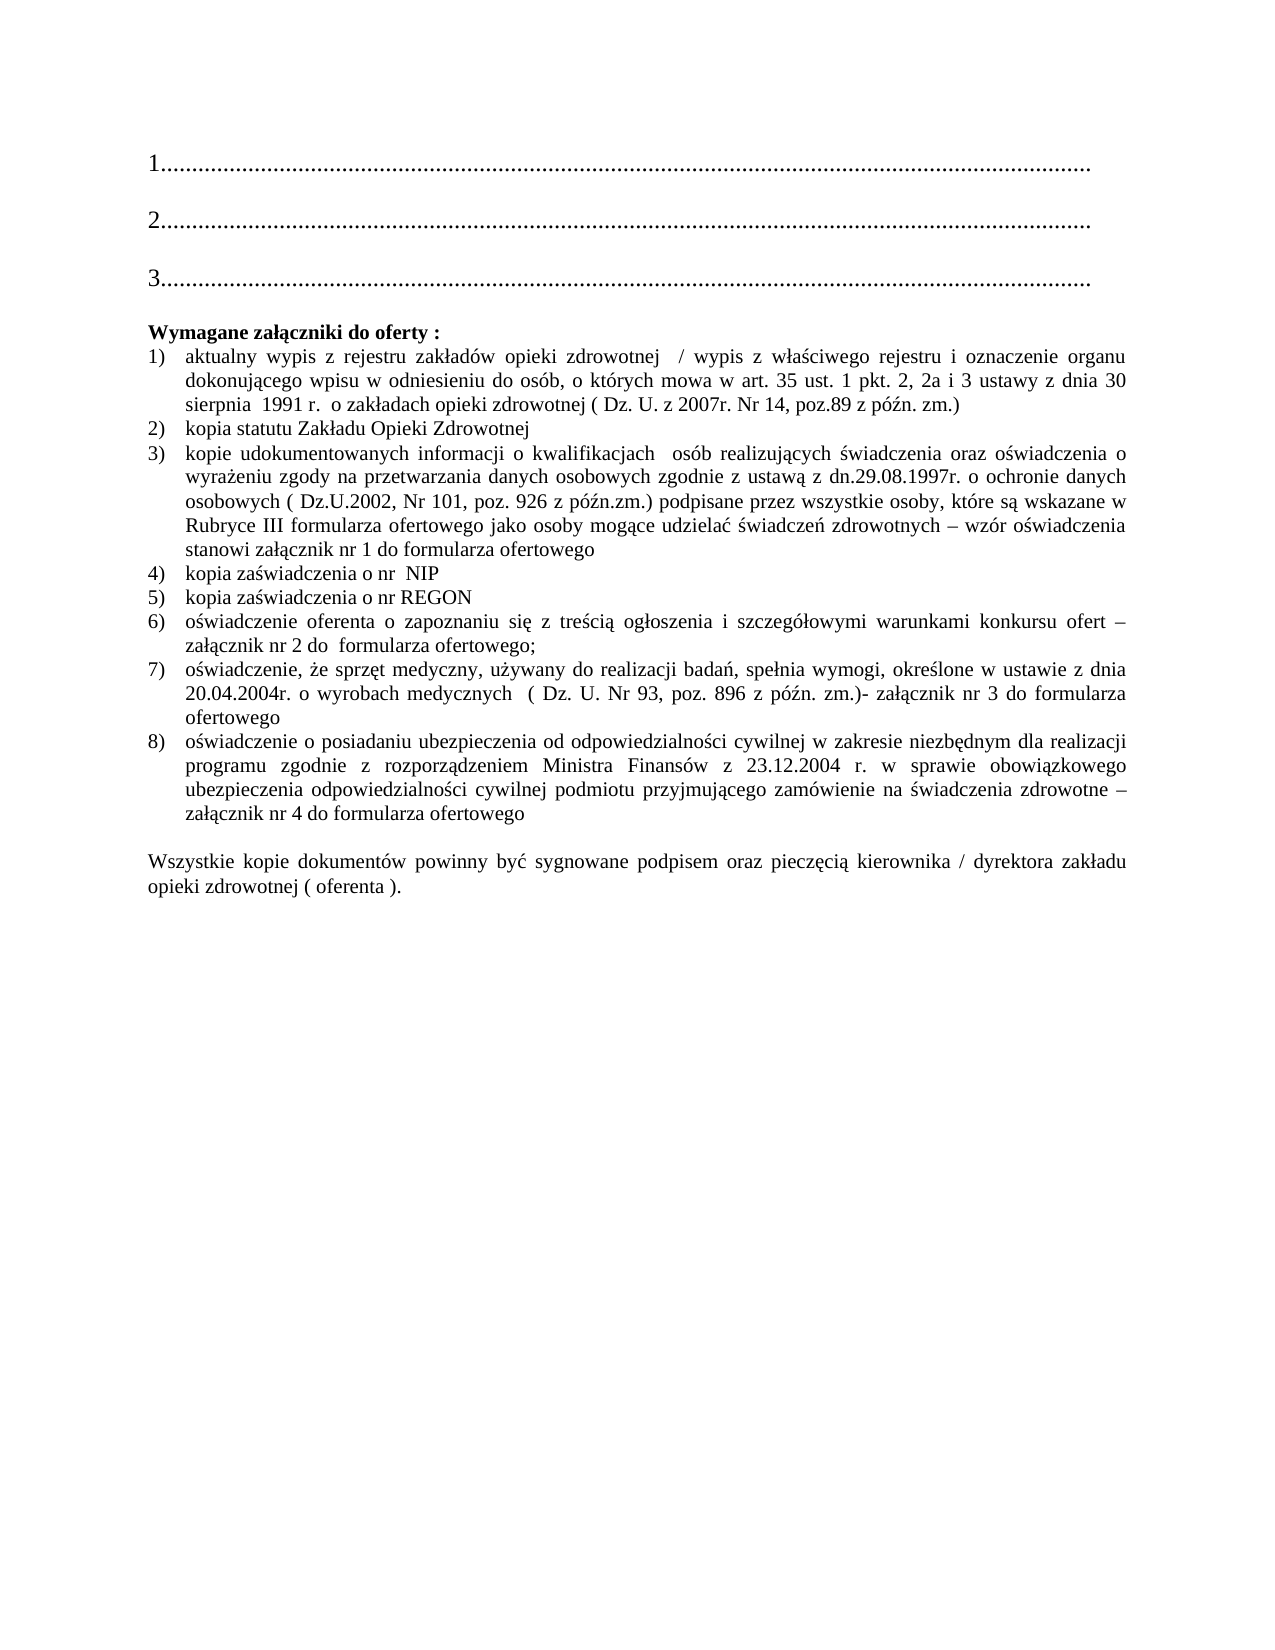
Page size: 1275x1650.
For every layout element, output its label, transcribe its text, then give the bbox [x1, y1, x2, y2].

text Wszystkie kopie dokumentów powinny być sygnowane podpisem oraz pieczęcią kierownika / dyrektora zakładu opieki zdrowotnej ( oferenta ). [148, 849, 1127, 898]
list kopia zaświadczenia o nr REGON [148, 585, 1127, 609]
list aktualny wypis z rejestru zakładów opieki zdrowotnej / wypis z właściwego rejestru i oznaczenie organu dokonującego wpisu w odniesieniu do osób, o których mowa w art. 35 ust. 1 pkt. 2, 2a i 3 ustawy z dnia 30 sierpnia 1991 r. o zakładach opieki zdrowotnej ( Dz. U. z 2007r. Nr 14, poz.89 z późn. zm.) [148, 344, 1127, 416]
list oświadczenie o posiadaniu ubezpieczenia od odpowiedzialności cywilnej w zakresie niezbędnym dla realizacji programu zgodnie z rozporządzeniem Ministra Finansów z 23.12.2004 r. w sprawie obowiązkowego ubezpieczenia odpowiedzialności cywilnej podmiotu przyjmującego zamówienie na świadczenia zdrowotne – załącznik nr 4 do formularza ofertowego [148, 729, 1127, 825]
list kopie udokumentowanych informacji o kwalifikacjach osób realizujących świadczenia oraz oświadczenia o wyrażeniu zgody na przetwarzania danych osobowych zgodnie z ustawą z dn.29.08.1997r. o ochronie danych osobowych ( Dz.U.2002, Nr 101, poz. 926 z późn.zm.) podpisane przez wszystkie osoby, które są wskazane w Rubryce III formularza ofertowego jako osoby mogące udzielać świadczeń zdrowotnych – wzór oświadczenia stanowi załącznik nr 1 do formularza ofertowego [148, 440, 1127, 561]
text Wymagane załączniki do oferty : [148, 320, 1127, 344]
list oświadczenie oferenta o zapoznaniu się z treścią ogłoszenia i szczegółowymi warunkami konkursu ofert – załącznik nr 2 do formularza ofertowego; [148, 609, 1127, 657]
list kopia zaświadczenia o nr NIP [148, 561, 1127, 585]
text 3..................................................................................................................................................... [148, 263, 1127, 291]
list oświadczenie, że sprzęt medyczny, używany do realizacji badań, spełnia wymogi, określone w ustawie z dnia 20.04.2004r. o wyrobach medycznych ( Dz. U. Nr 93, poz. 896 z późn. zm.)- załącznik nr 3 do formularza ofertowego [148, 657, 1127, 729]
text 1..................................................................................................................................................... [148, 148, 1127, 176]
list kopia statutu Zakładu Opieki Zdrowotnej [148, 416, 1127, 440]
text 2..................................................................................................................................................... [148, 205, 1127, 234]
